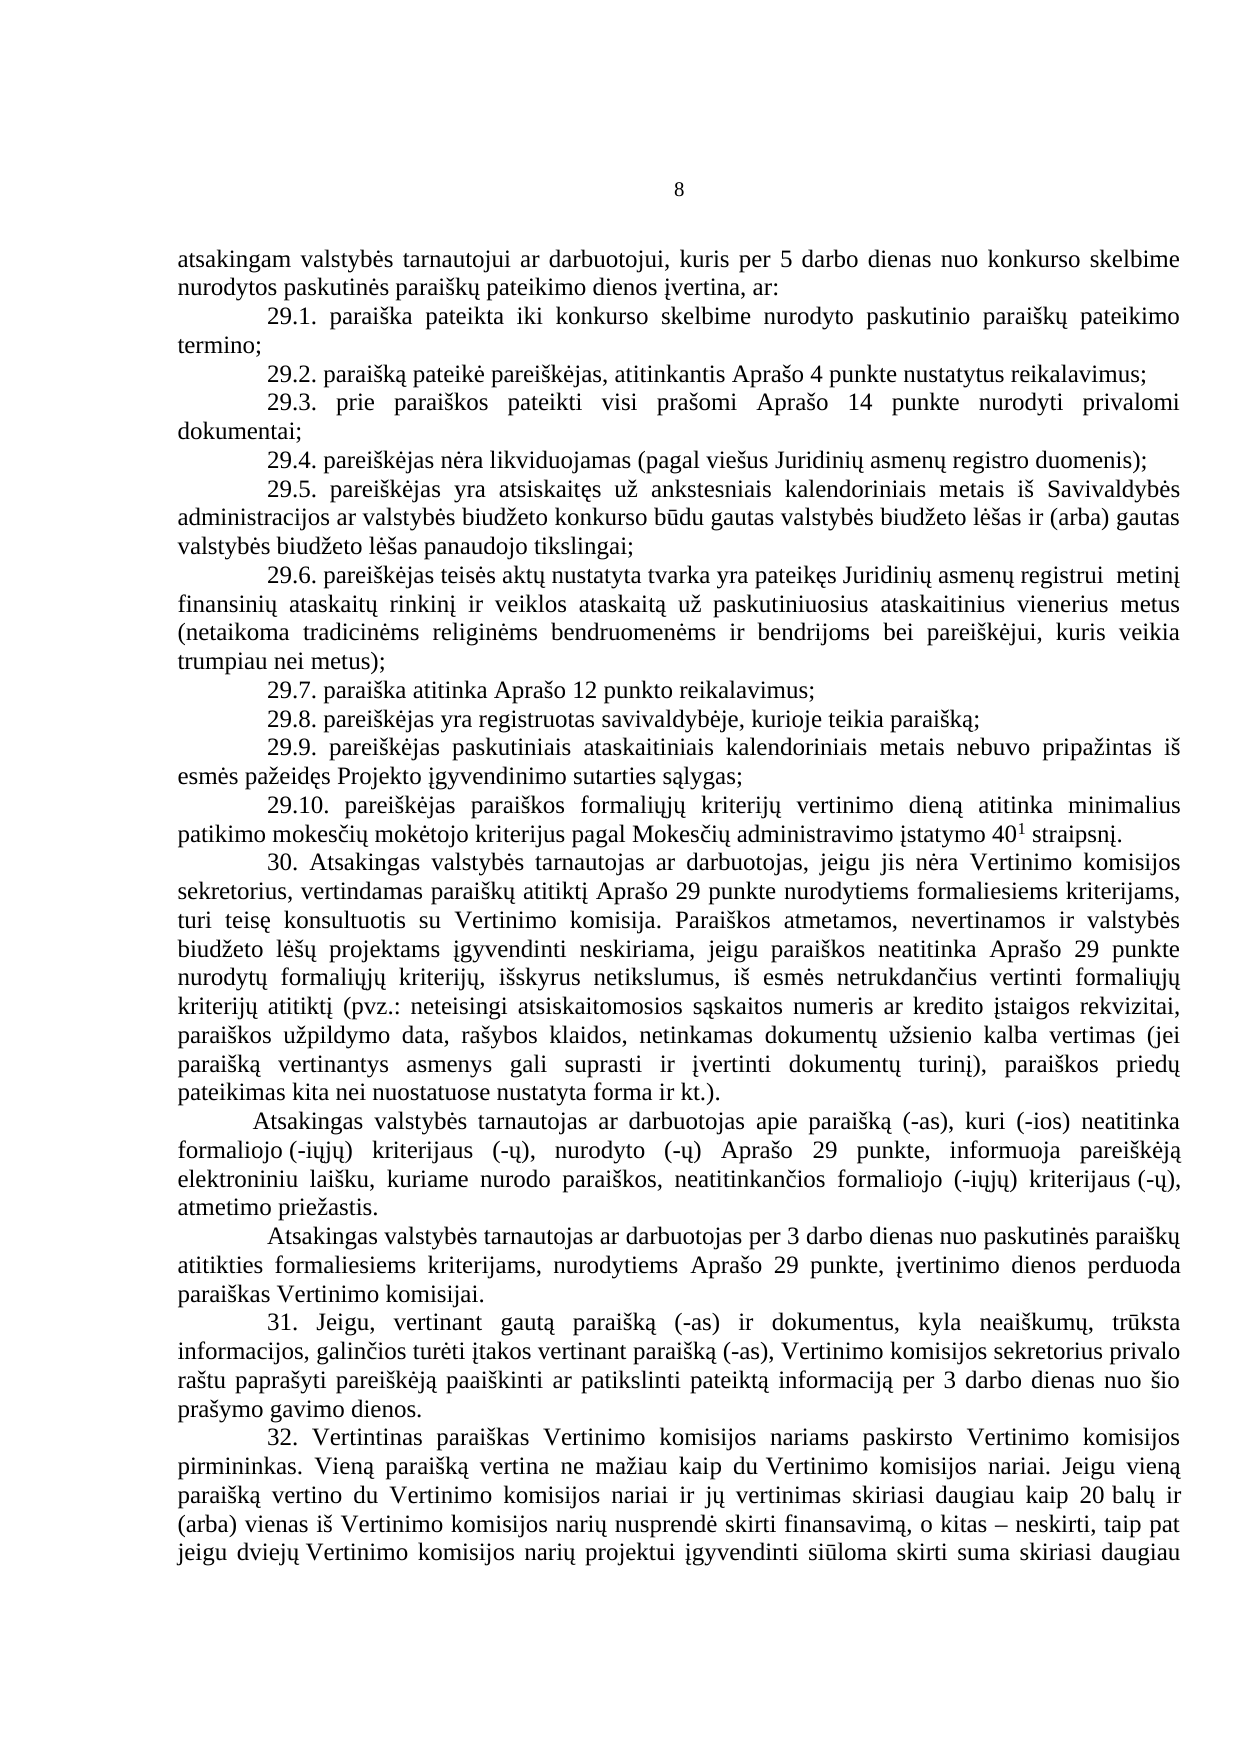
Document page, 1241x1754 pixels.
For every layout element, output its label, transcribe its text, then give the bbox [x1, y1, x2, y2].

text 30. Atsakingas valstybės tarnautojas ar darbuotojas, jeigu jis nėra Vertinimo komisijos sekretorius, vertindamas paraiškų atitiktį Aprašo 29 punkte nurodytiems formaliesiems kriterijams, turi teisę konsultuotis su Vertinimo komisija. Paraiškos atmetamos, nevertinamos ir valstybės biudžeto lėšų projektams įgyvendinti neskiriama, jeigu paraiškos neatitinka Aprašo 29 punkte nurodytų formaliųjų kriterijų, išskyrus netikslumus, iš esmės netrukdančius vertinti formaliųjų kriterijų atitiktį (pvz.: neteisingi atsiskaitomosios sąskaitos numeris ar kredito įstaigos rekvizitai, paraiškos užpildymo data, rašybos klaidos, netinkamas dokumentų užsienio kalba vertimas (jei paraišką vertinantys asmenys gali suprasti ir įvertinti dokumentų turinį), paraiškos priedų pateikimas kita nei nuostatuose nustatyta forma ir kt.). [177, 847, 1181, 1106]
text 29.6. pareiškėjas teisės aktų nustatyta tvarka yra pateikęs Juridinių asmenų registrui metinį finansinių ataskaitų rinkinį ir veiklos ataskaitą už paskutiniuosius ataskaitinius vienerius metus (netaikoma tradicinėms religinėms bendruomenėms ir bendrijoms bei pareiškėjui, kuris veikia trumpiau nei metus); [177, 560, 1181, 675]
text 31. Jeigu, vertinant gautą paraišką (-as) ir dokumentus, kyla neaiškumų, trūksta informacijos, galinčios turėti įtakos vertinant paraišką (-as), Vertinimo komisijos sekretorius privalo raštu paprašyti pareiškėją paaiškinti ar patikslinti pateiktą informaciją per 3 darbo dienas nuo šio prašymo gavimo dienos. [177, 1307, 1181, 1422]
text atsakingam valstybės tarnautojui ar darbuotojui, kuris per 5 darbo dienas nuo konkurso skelbime nurodytos paskutinės paraiškų pateikimo dienos įvertina, ar: [177, 244, 1181, 301]
text 29.10. pareiškėjas paraiškos formaliųjų kriterijų vertinimo dieną atitinka minimalius patikimo mokesčių mokėtojo kriterijus pagal Mokesčių administravimo įstatymo 401 straipsnį. [177, 790, 1181, 847]
text 29.2. paraišką pateikė pareiškėjas, atitinkantis Aprašo 4 punkte nustatytus reikalavimus; [177, 359, 1181, 387]
text 29.1. paraiška pateikta iki konkurso skelbime nurodyto paskutinio paraiškų pateikimo termino; [177, 301, 1181, 359]
text Atsakingas valstybės tarnautojas ar darbuotojas apie paraišką (-as), kuri (-ios) neatitinka formaliojo (‑iųjų) kriterijaus (-ų), nurodyto (-ų) Aprašo 29 punkte, informuoja pareiškėją elektroniniu laišku, kuriame nurodo paraiškos, neatitinkančios formaliojo (-iųjų) kriterijaus (‑ų), atmetimo priežastis. [177, 1106, 1181, 1221]
text Atsakingas valstybės tarnautojas ar darbuotojas per 3 darbo dienas nuo paskutinės paraiškų atitikties formaliesiems kriterijams, nurodytiems Aprašo 29 punkte, įvertinimo dienos perduoda paraiškas Vertinimo komisijai. [177, 1221, 1181, 1307]
text 29.4. pareiškėjas nėra likviduojamas (pagal viešus Juridinių asmenų registro duomenis); [177, 445, 1181, 474]
text 29.8. pareiškėjas yra registruotas savivaldybėje, kurioje teikia paraišką; [177, 704, 1181, 732]
text 32. Vertintinas paraiškas Vertinimo komisijos nariams paskirsto Vertinimo komisijos pirmininkas. Vieną paraišką vertina ne mažiau kaip du Vertinimo komisijos nariai. Jeigu vieną paraišką vertino du Vertinimo komisijos nariai ir jų vertinimas skiriasi daugiau kaip 20 balų ir (arba) vienas iš Vertinimo komisijos narių nusprendė skirti finansavimą, o kitas – neskirti, taip pat jeigu dviejų Vertinimo komisijos narių projektui įgyvendinti siūloma skirti suma skiriasi daugiau [177, 1422, 1181, 1566]
text 29.9. pareiškėjas paskutiniais ataskaitiniais kalendoriniais metais nebuvo pripažintas iš esmės pažeidęs Projekto įgyvendinimo sutarties sąlygas; [177, 732, 1181, 790]
text 29.5. pareiškėjas yra atsiskaitęs už ankstesniais kalendoriniais metais iš Savivaldybės administracijos ar valstybės biudžeto konkurso būdu gautas valstybės biudžeto lėšas ir (arba) gautas valstybės biudžeto lėšas panaudojo tikslingai; [177, 474, 1181, 560]
text 29.7. paraiška atitinka Aprašo 12 punkto reikalavimus; [177, 675, 1181, 704]
text 29.3. prie paraiškos pateikti visi prašomi Aprašo 14 punkte nurodyti privalomi dokumentai; [177, 387, 1181, 445]
